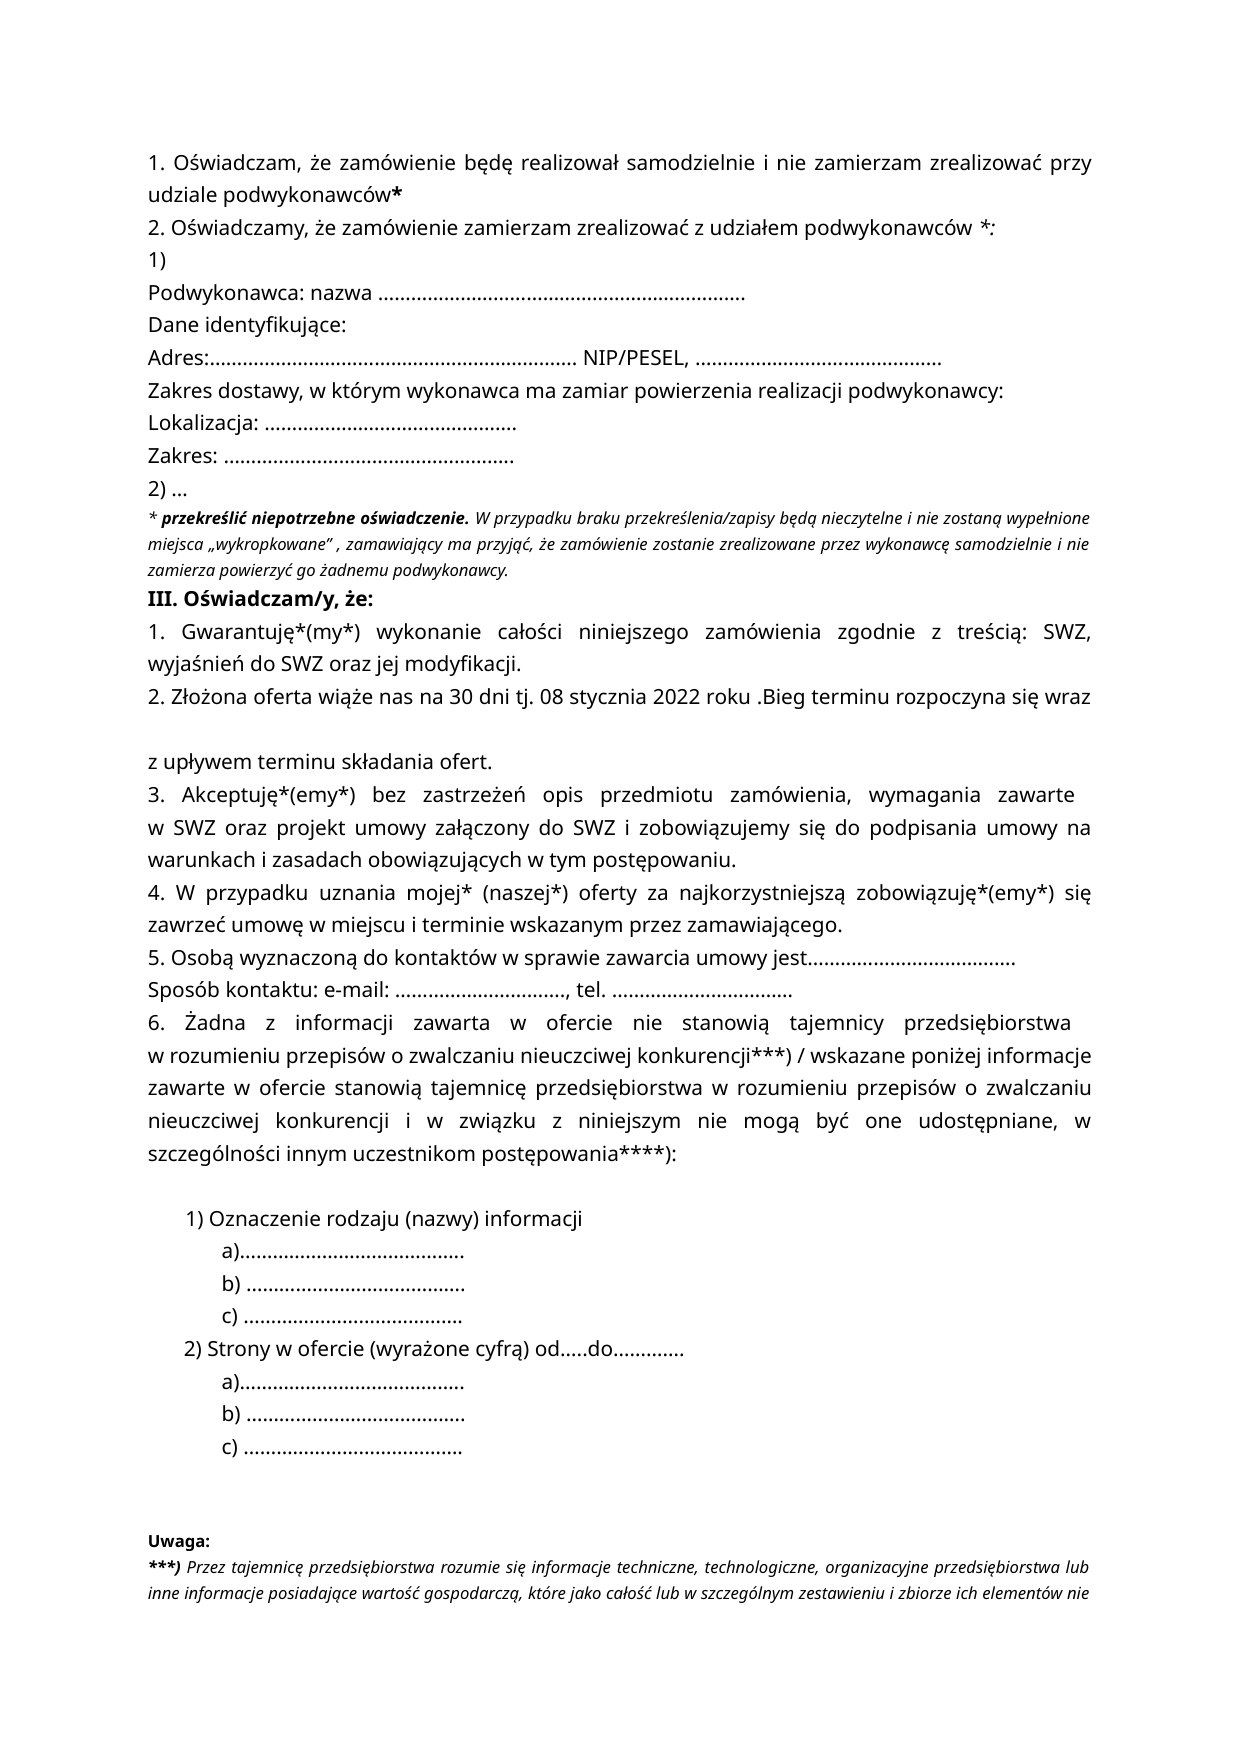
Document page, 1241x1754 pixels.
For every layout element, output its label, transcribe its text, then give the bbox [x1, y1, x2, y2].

text c) …………………………………. [148, 1432, 1093, 1461]
text III. Oświadczam/y, że: [148, 584, 1093, 613]
text 2. Złożona oferta wiąże nas na 30 dni tj. 08 stycznia 2022 roku .Bieg terminu rozpoczyna się wraz z upływem terminu składania ofert. [148, 682, 1093, 776]
text Zakres dostawy, w którym wykonawca ma zamiar powierzenia realizacji podwykonawcy: [148, 376, 1093, 404]
text Lokalizacja: ………………………………………. [148, 408, 1093, 437]
text 1. Oświadczam, że zamówienie będę realizował samodzielnie i nie zamierzam zrealizować przy udziale podwykonawców* [148, 148, 1093, 209]
text 3. Akceptuję*(emy*) bez zastrzeżeń opis przedmiotu zamówienia, wymagania zawarte w SWZ oraz projekt umowy załączony do SWZ i zobowiązujemy się do podpisania umowy na warunkach i zasadach obowiązujących w tym postępowaniu. [148, 780, 1093, 874]
text 5. Osobą wyznaczoną do kontaktów w sprawie zawarcia umowy jest……………….………………. [148, 943, 1093, 971]
text Dane identyfikujące: [148, 311, 1093, 339]
text 1) [148, 245, 1093, 274]
text 6. Żadna z informacji zawarta w ofercie nie stanowią tajemnicy przedsiębiorstwa w rozumieniu przepisów o zwalczaniu nieuczciwej konkurencji***) / wskazane poniżej informacje zawarte w ofercie stanowią tajemnicę przedsiębiorstwa w rozumieniu przepisów o zwalczaniu nieuczciwej konkurencji i w związku z niniejszym nie mogą być one udostępniane, w szczególności innym uczestnikom postępowania****): [148, 1008, 1093, 1167]
text Podwykonawca: nazwa …………………………………………………………. [148, 278, 1093, 306]
text 1) Oznaczenie rodzaju (nazwy) informacji [185, 1204, 1093, 1232]
text Adres:…………………………………………………………. NIP/PESEL, ……………………………………… [148, 343, 1093, 372]
text 2) Strony w ofercie (wyrażone cyfrą) od…..do…………. [183, 1334, 1093, 1363]
text 2. Oświadczamy, że zamówienie zamierzam zrealizować z udziałem podwykonawców *: [148, 213, 1093, 241]
text a)………………………………….. [148, 1367, 1093, 1395]
text a)………………………………….. [148, 1236, 1093, 1265]
text b) …………………………………. [148, 1399, 1093, 1428]
text 1. Gwarantuję*(my*) wykonanie całości niniejszego zamówienia zgodnie z treścią: SWZ, wyjaśnień do SWZ oraz jej modyfikacji. [148, 617, 1093, 678]
text Uwaga: [148, 1530, 1093, 1553]
text c) …………………………………. [148, 1302, 1093, 1330]
text * przekreślić niepotrzebne oświadczenie. W przypadku braku przekreślenia/zapisy będą nieczytelne i nie zostaną wypełnione miejsca „wykropkowane” , zamawiający ma przyjąć, że zamówienie zostanie zrealizowane przez wykonawcę samodzielnie i nie zamierza powierzyć go żadnemu podwykonawcy. [148, 506, 1093, 581]
text 2) … [148, 474, 1093, 502]
text Sposób kontaktu: e-mail: …………………………., tel. …………………………… [148, 976, 1093, 1004]
text 4. W przypadku uznania mojej* (naszej*) oferty za najkorzystniejszą zobowiązuję*(emy*) się zawrzeć umowę w miejscu i terminie wskazanym przez zamawiającego. [148, 878, 1093, 939]
text Zakres: …………………………………………….. [148, 441, 1093, 469]
text b) …………………………………. [148, 1269, 1093, 1297]
text ***) Przez tajemnicę przedsiębiorstwa rozumie się informacje techniczne, technologiczne, organizacyjne przedsiębiorstwa lub inne informacje posiadające wartość gospodarczą, które jako całość lub w szczególnym zestawieniu i zbiorze ich elementów nie [148, 1556, 1093, 1605]
